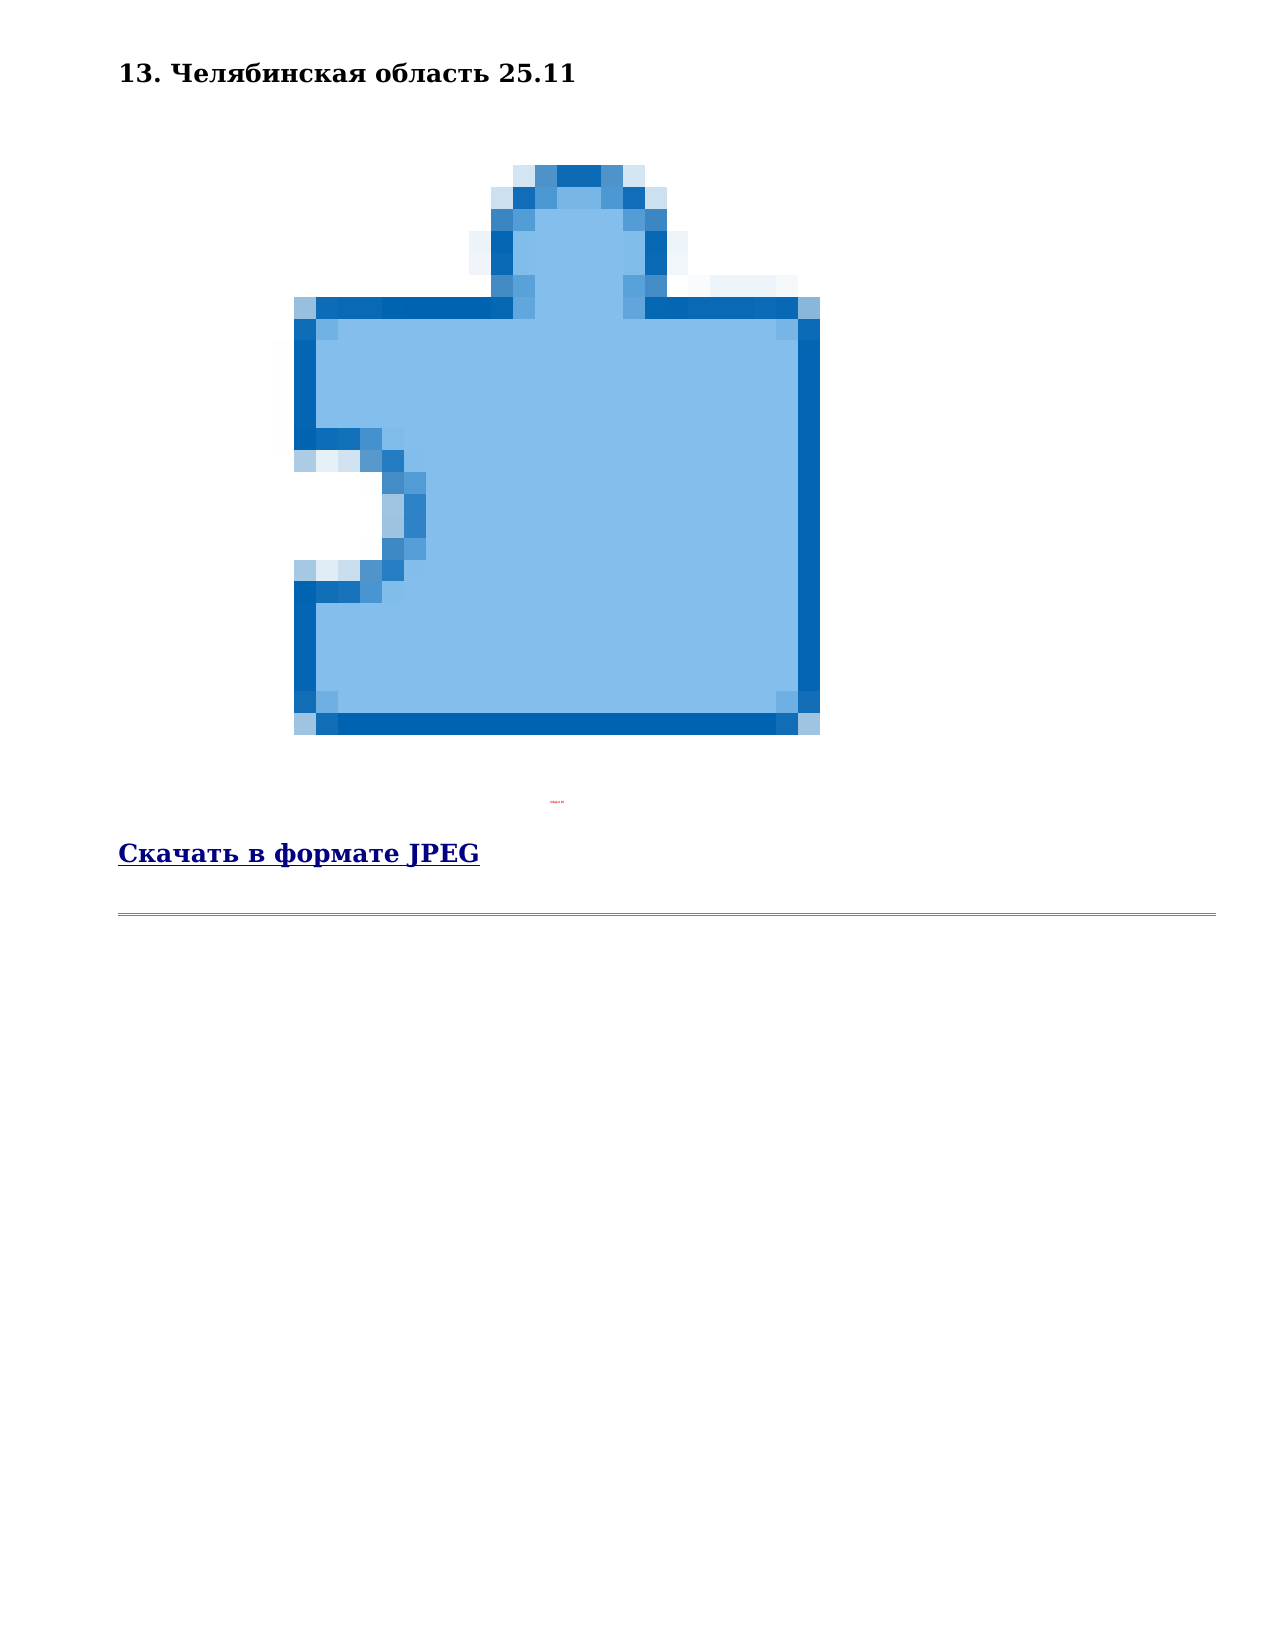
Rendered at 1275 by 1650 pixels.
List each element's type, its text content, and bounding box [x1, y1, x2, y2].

subtitle 13. Челябинская область 25.11 [118, 59, 1216, 88]
text Скачать в формате JPEG [118, 839, 1216, 869]
